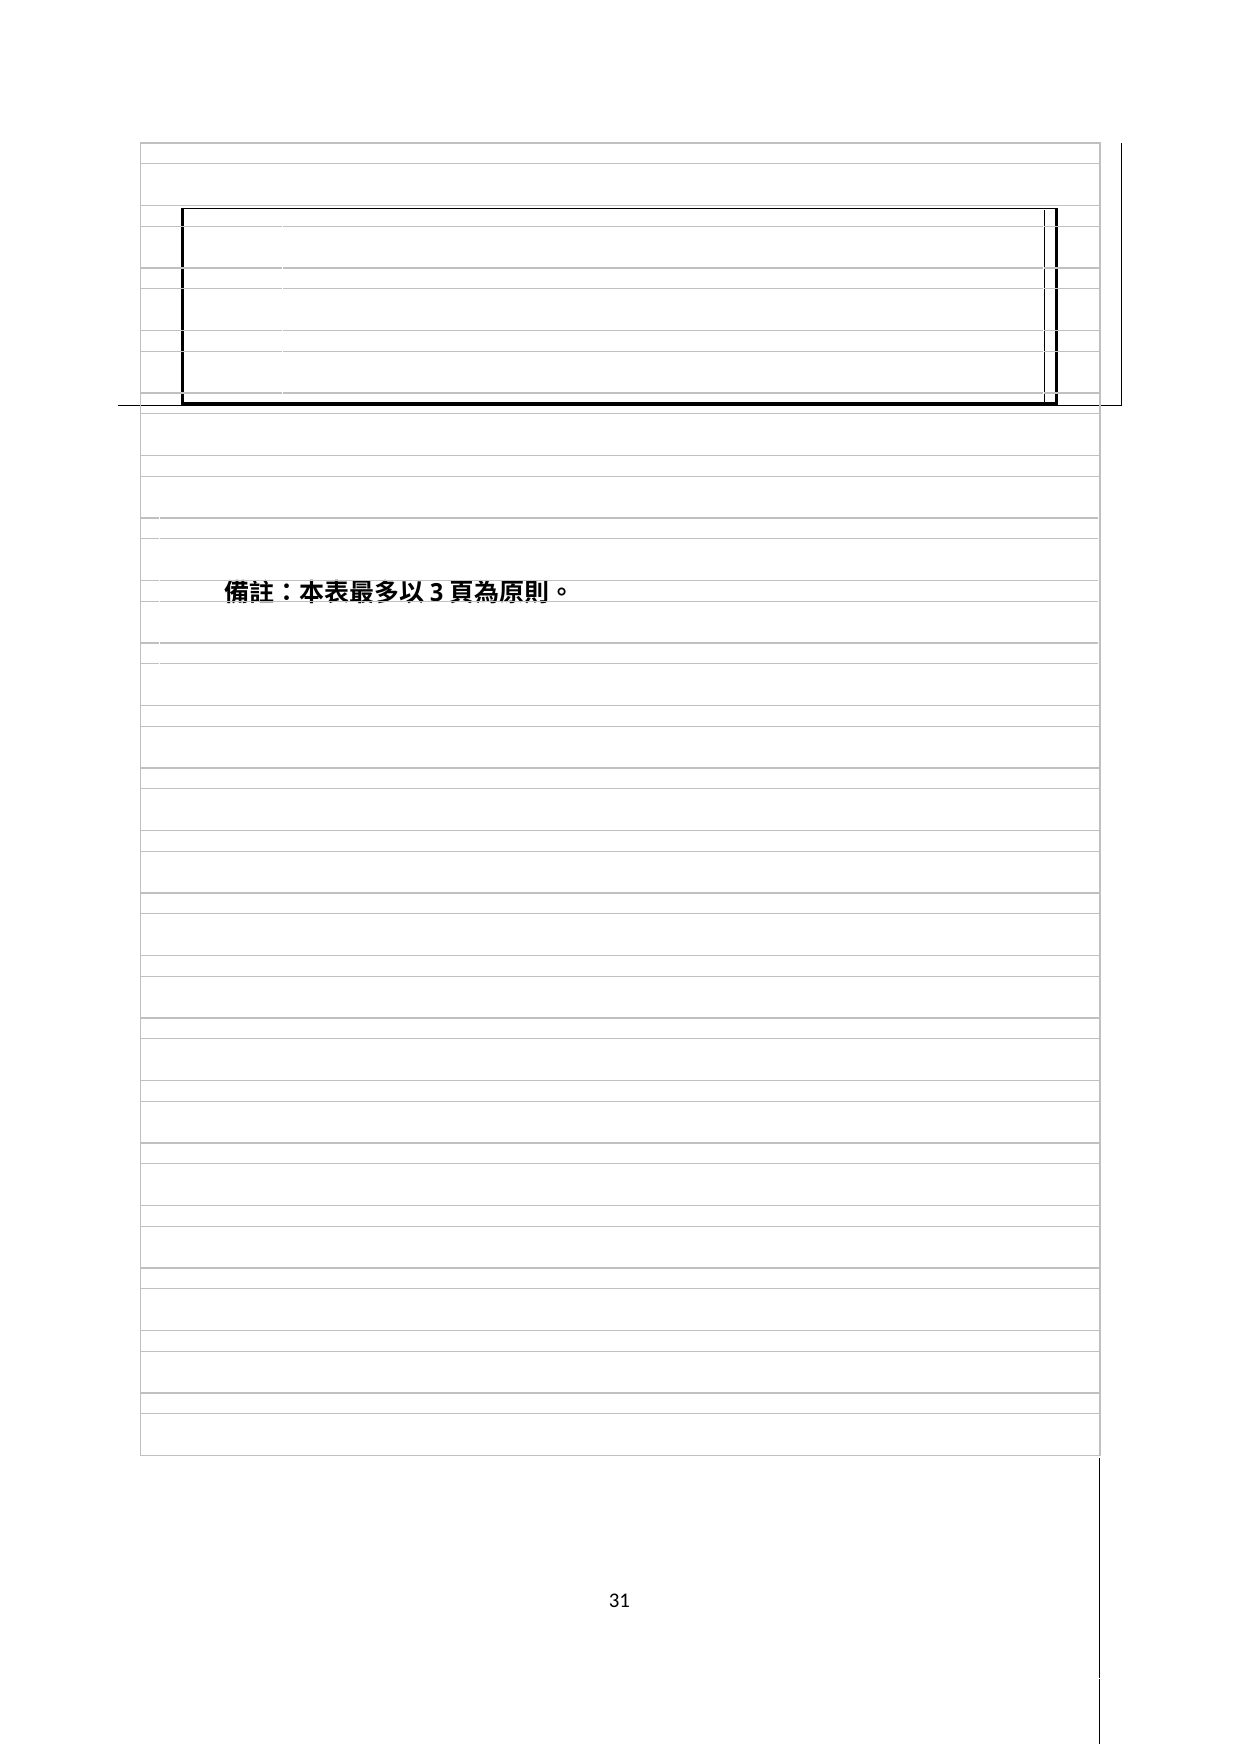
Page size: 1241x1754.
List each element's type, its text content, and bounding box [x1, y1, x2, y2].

text 備註：本表最多以3頁為原則。 [418, 581, 460, 601]
text 備註：本表最多以3頁為原則。 [338, 581, 353, 601]
text 備註：本表最多以3頁為原則。 [160, 602, 1098, 642]
text 備註：本表最多以3頁為原則。 [488, 581, 502, 601]
text 備註：本表最多以3頁為原則。 [369, 581, 386, 601]
text 備註：本表最多以3頁為原則。 [160, 539, 1098, 580]
text 備註：本表最多以3頁為原則。 [313, 581, 335, 601]
table_cell 請將創新教學獎評選參賽教學方案動機、目的、作法及具體成果簡述如下： 一、教學方案創新特色與價值 二、教學方案發展的動機或目的 三、教學方案發展歷程 四、具體成果 五、團隊共備時間及分工(簡述) 團隊共備時間: 團隊分工狀況: [283, 269, 1043, 288]
table_cell 請將創新教學獎評選參賽教學方案動機、目的、作法及具體成果簡述如下： 一、教學方案創新特色與價值 二、教學方案發展的動機或目的 三、教學方案發展歷程 四、具體成果 五、團隊共備時間及分工(簡述) 團隊共備時間: 團隊分工狀況: [283, 289, 1043, 330]
table_cell 請將創新教學獎評選參賽教學方案動機、目的、作法及具體成果簡述如下： 一、教學方案創新特色與價值 二、教學方案發展的動機或目的 三、教學方案發展歷程 四、具體成果 五、團隊共備時間及分工(簡述) 團隊共備時間: 團隊分工狀況: [184, 289, 282, 330]
table_cell 請將創新教學獎評選參賽教學方案動機、目的、作法及具體成果簡述如下： 一、教學方案創新特色與價值 二、教學方案發展的動機或目的 三、教學方案發展歷程 四、具體成果 五、團隊共備時間及分工(簡述) 團隊共備時間: 團隊分工狀況: [283, 394, 1043, 401]
text 備註：本表最多以3頁為原則。 [387, 581, 418, 601]
table_cell 請將創新教學獎評選參賽教學方案動機、目的、作法及具體成果簡述如下： 一、教學方案創新特色與價值 二、教學方案發展的動機或目的 三、教學方案發展歷程 四、具體成果 五、團隊共備時間及分工(簡述) 團隊共備時間: 團隊分工狀況: [283, 352, 1043, 392]
text 備註：本表最多以3頁為原則。 [237, 581, 265, 601]
text 備註：本表最多以3頁為原則。 [160, 485, 1098, 517]
text 備註：本表最多以3頁為原則。 [160, 664, 1098, 676]
text 備註：本表最多以3頁為原則。 [267, 581, 310, 601]
text 備註：本表最多以3頁為原則。 [160, 581, 229, 601]
table_cell 請將創新教學獎評選參賽教學方案動機、目的、作法及具體成果簡述如下： 一、教學方案創新特色與價值 二、教學方案發展的動機或目的 三、教學方案發展歷程 四、具體成果 五、團隊共備時間及分工(簡述) 團隊共備時間: 團隊分工狀況: [283, 331, 1043, 351]
text 備註：本表最多以3頁為原則。 [160, 519, 1098, 538]
table_cell 請將創新教學獎評選參賽教學方案動機、目的、作法及具體成果簡述如下： 一、教學方案創新特色與價值 二、教學方案發展的動機或目的 三、教學方案發展歷程 四、具體成果 五、團隊共備時間及分工(簡述) 團隊共備時間: 團隊分工狀況: [283, 210, 1043, 226]
table_cell 請將創新教學獎評選參賽教學方案動機、目的、作法及具體成果簡述如下： 一、教學方案創新特色與價值 二、教學方案發展的動機或目的 三、教學方案發展歷程 四、具體成果 五、團隊共備時間及分工(簡述) 團隊共備時間: 團隊分工狀況: [184, 227, 282, 267]
text 備註：本表最多以3頁為原則。 [463, 581, 483, 601]
table_cell 請將創新教學獎評選參賽教學方案動機、目的、作法及具體成果簡述如下： 一、教學方案創新特色與價值 二、教學方案發展的動機或目的 三、教學方案發展歷程 四、具體成果 五、團隊共備時間及分工(簡述) 團隊共備時間: 團隊分工狀況: [184, 352, 282, 392]
text 備註：本表最多以3頁為原則。 [160, 644, 1098, 663]
text 備註：本表最多以3頁為原則。 [547, 581, 1098, 601]
table_cell 請將創新教學獎評選參賽教學方案動機、目的、作法及具體成果簡述如下： 一、教學方案創新特色與價值 二、教學方案發展的動機或目的 三、教學方案發展歷程 四、具體成果 五、團隊共備時間及分工(簡述) 團隊共備時間: 團隊分工狀況: [283, 227, 1043, 267]
